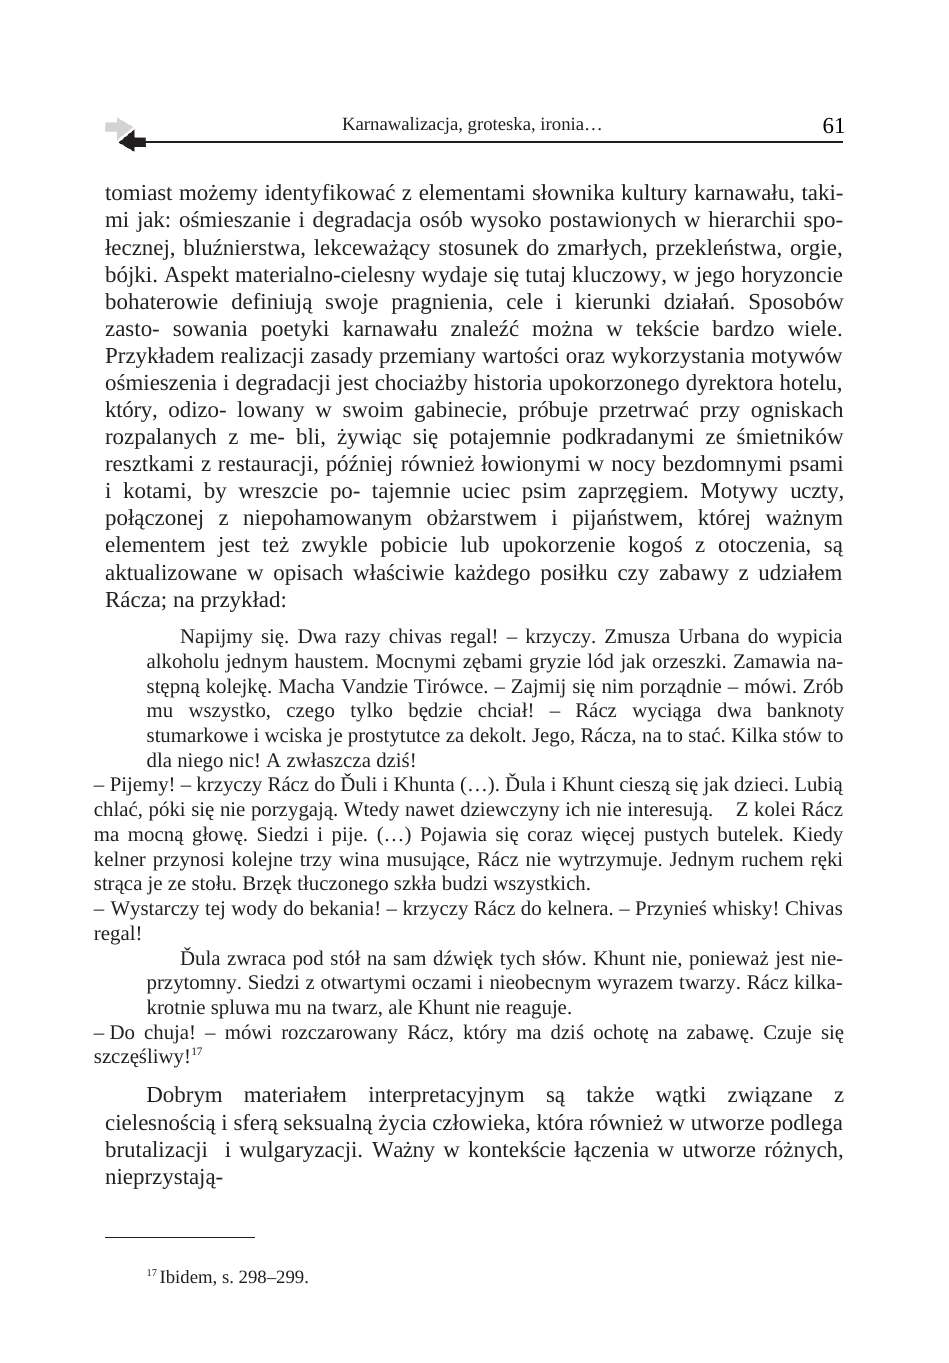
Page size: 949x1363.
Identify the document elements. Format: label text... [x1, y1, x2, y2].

list Wystarczy tej wody do bekania! – krzyczy Rácz do kelnera. – Przynieś whisky! Chivas regal! [94, 896, 844, 945]
list Pijemy! – krzyczy Rácz do Ďuli i Khunta (…). Ďula i Khunt cieszą się jak dzieci. Lubią chlać, póki się nie porzygają. Wtedy nawet dziewczyny ich nie interesują. Z kolei Rácz ma mocną głowę. Siedzi i pije. (…) Pojawia się coraz więcej pustych butelek. Kiedy kelner przynosi kolejne trzy wina musujące, Rácz nie wytrzymuje. Jednym ruchem ręki strąca je ze stołu. Brzęk tłuczonego szkła budzi wszystkich. [94, 772, 844, 895]
list Do chuja! – mówi rozczarowany Rácz, który ma dziś ochotę na zabawę. Czuje się szczęśliwy!17 [94, 1019, 844, 1068]
text Napijmy się. Dwa razy chivas regal! – krzyczy. Zmusza Urbana do wypicia alkoholu jednym haustem. Mocnymi zębami gryzie lód jak orzeszki. Zamawia na- stępną kolejkę. Macha Vandzie Tirówce. – Zajmij się nim porządnie – mówi. Zrób mu wszystko, czego tylko będzie chciał! – Rácz wyciąga dwa banknoty stumarkowe i wciska je prostytutce za dekolt. Jego, Rácza, na to stać. Kilka stów to dla niego nic! A zwłaszcza dziś! [146, 624, 844, 772]
text Dobrym materiałem interpretacyjnym są także wątki związane z cielesnością i sferą seksualną życia człowieka, która również w utworze podlega brutalizacji i wulgaryzacji. Ważny w kontekście łączenia w utworze różnych, nieprzystają- [105, 1081, 844, 1189]
text tomiast możemy identyfikować z elementami słownika kultury karnawału, taki- mi jak: ośmieszanie i degradacja osób wysoko postawionych w hierarchii spo- łecznej, bluźnierstwa, lekceważący stosunek do zmarłych, przekleństwa, orgie, bójki. Aspekt materialno-cielesny wydaje się tutaj kluczowy, w jego horyzoncie bohaterowie definiują swoje pragnienia, cele i kierunki działań. Sposobów zasto- sowania poetyki karnawału znaleźć można w tekście bardzo wiele. Przykładem realizacji zasady przemiany wartości oraz wykorzystania motywów ośmieszenia i degradacji jest chociażby historia upokorzonego dyrektora hotelu, który, odizo- lowany w swoim gabinecie, próbuje przetrwać przy ogniskach rozpalanych z me- bli, żywiąc się potajemnie podkradanymi ze śmietników resztkami z restauracji, później również łowionymi w nocy bezdomnymi psami i kotami, by wreszcie po- tajemnie uciec psim zaprzęgiem. Motywy uczty, połączonej z niepohamowanym obżarstwem i pijaństwem, której ważnym elementem jest też zwykle pobicie lub upokorzenie kogoś z otoczenia, są aktualizowane w opisach właściwie każdego posiłku czy zabawy z udziałem Rácza; na przykład: [105, 179, 844, 612]
text 17 Ibidem, s. 298–299. [146, 1266, 855, 1288]
text Ďula zwraca pod stół na sam dźwięk tych słów. Khunt nie, ponieważ jest nie- przytomny. Siedzi z otwartymi oczami i nieobecnym wyrazem twarzy. Rácz kilka- krotnie spluwa mu na twarz, ale Khunt nie reaguje. [146, 945, 844, 1019]
picture [105, 117, 146, 152]
